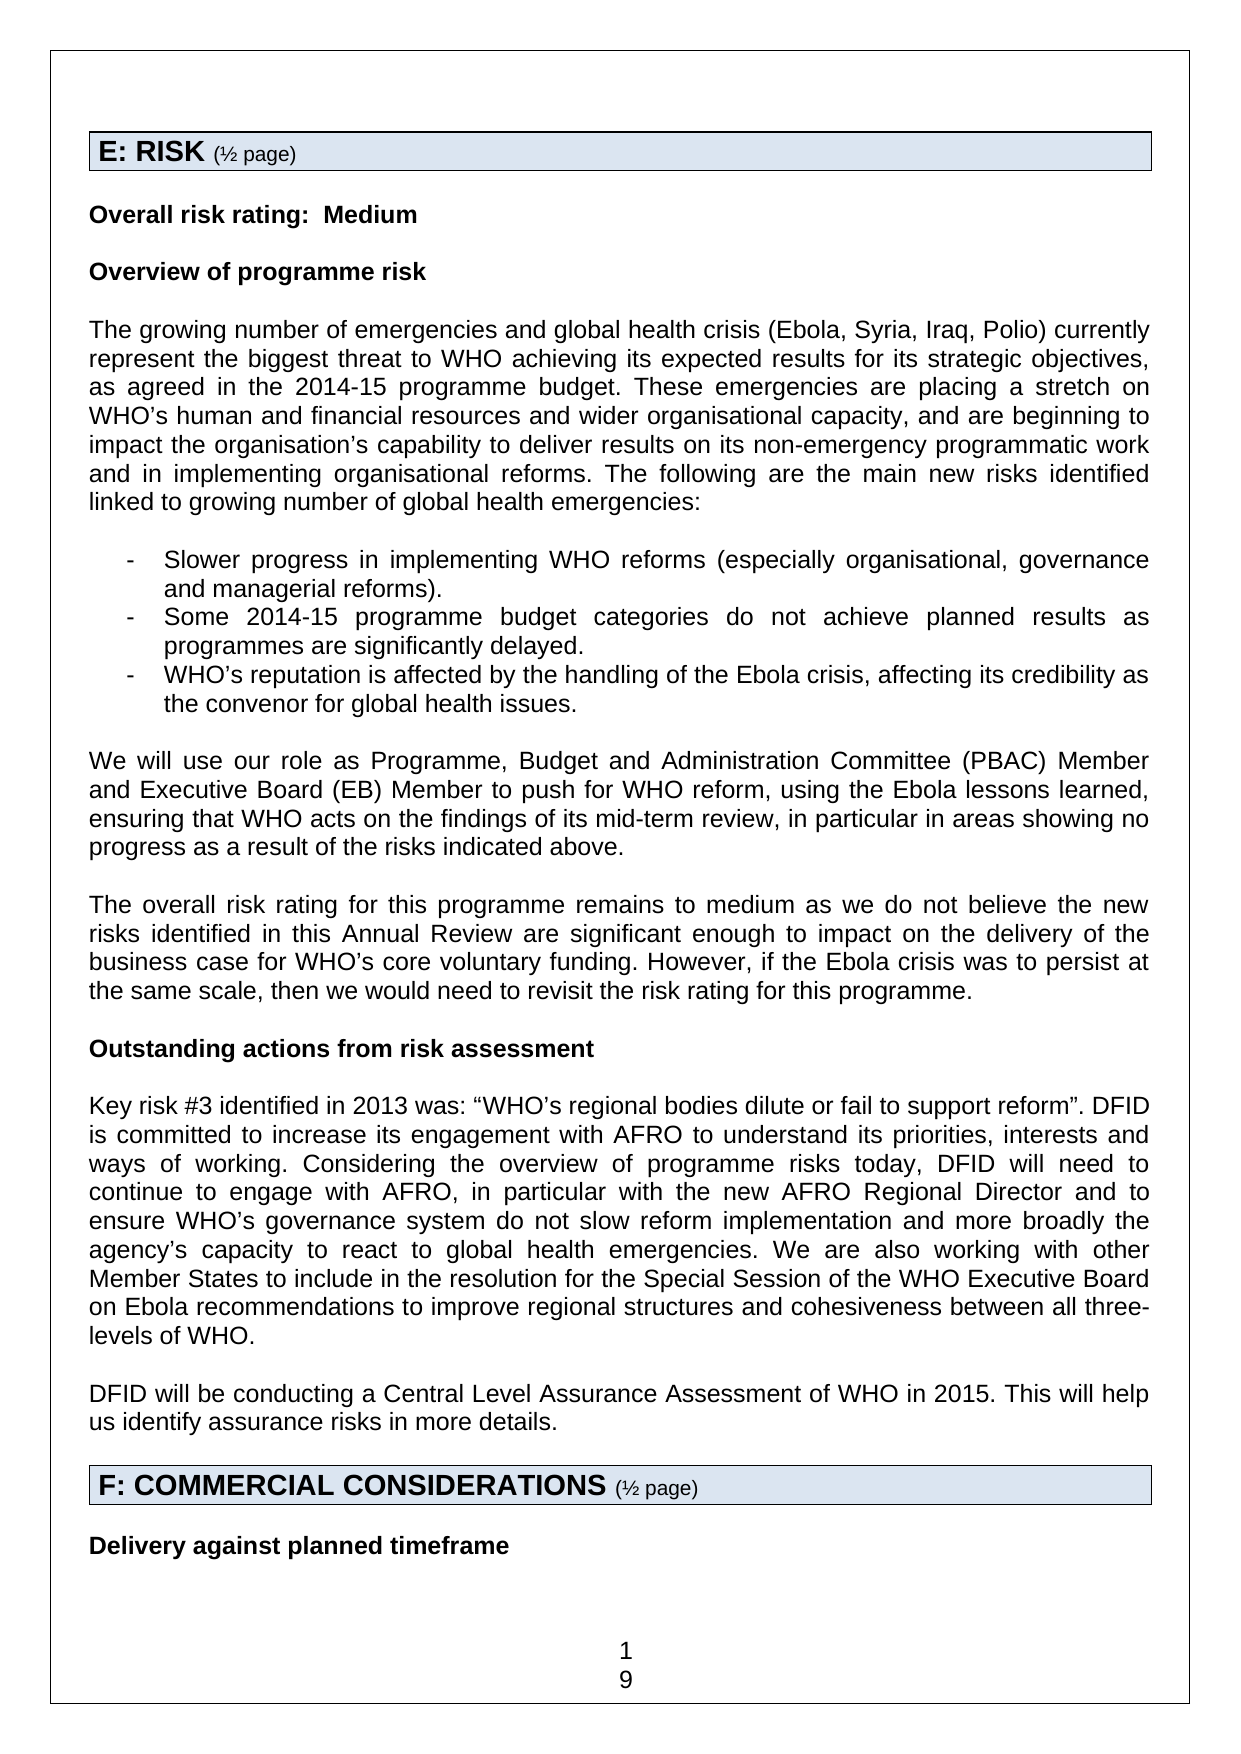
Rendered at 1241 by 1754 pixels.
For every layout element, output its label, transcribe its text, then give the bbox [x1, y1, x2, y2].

text Key risk #3 identified in 2013 was: “WHO’s regional bodies dilute or fail to support reform”. DFID is committed to increase its engagement with AFRO to understand its priorities, interests and ways of working. Considering the overview of programme risks today, DFID will need to continue to engage with AFRO, in particular with the new AFRO Regional Director and to ensure WHO’s governance system do not slow reform implementation and more broadly the agency’s capacity to react to global health emergencies. We are also working with other Member States to include in the resolution for the Special Session of the WHO Executive Board on Ebola recommendations to improve regional structures and cohesiveness between all three-levels of WHO. [89, 1091, 1152, 1350]
text E: RISK (½ page) [90, 133, 1151, 170]
list Some 2014-15 programme budget categories do not achieve planned results as programmes are significantly delayed. [126, 602, 1152, 660]
text DFID will be conducting a Central Level Assurance Assessment of WHO in 2015. This will help us identify assurance risks in more details. [89, 1379, 1152, 1436]
text The overall risk rating for this programme remains to medium as we do not believe the new risks identified in this Annual Review are significant enough to impact on the delivery of the business case for WHO’s core voluntary funding. However, if the Ebola crisis was to persist at the same scale, then we would need to revisit the risk rating for this programme. [89, 890, 1152, 1005]
text The growing number of emergencies and global health crisis (Ebola, Syria, Iraq, Polio) currently represent the biggest threat to WHO achieving its expected results for its strategic objectives, as agreed in the 2014-15 programme budget. These emergencies are placing a stretch on WHO’s human and financial resources and wider organisational capacity, and are beginning to impact the organisation’s capability to deliver results on its non-emergency programmatic work and in implementing organisational reforms. The following are the main new risks identified linked to growing number of global health emergencies: [89, 315, 1152, 516]
list Slower progress in implementing WHO reforms (especially organisational, governance and managerial reforms). [126, 545, 1152, 602]
list WHO’s reputation is affected by the handling of the Ebola crisis, affecting its credibility as the convenor for global health issues. [126, 660, 1152, 717]
text Overall risk rating: Medium [89, 200, 1152, 229]
text F: COMMERCIAL CONSIDERATIONS (½ page) [90, 1466, 1151, 1504]
text We will use our role as Programme, Budget and Administration Committee (PBAC) Member and Executive Board (EB) Member to push for WHO reform, using the Ebola lessons learned, ensuring that WHO acts on the findings of its mid-term review, in particular in areas showing no progress as a result of the risks indicated above. [89, 746, 1152, 861]
text Delivery against planned timeframe [89, 1531, 1152, 1560]
text Overview of programme risk [89, 257, 1152, 286]
text Outstanding actions from risk assessment [89, 1034, 1152, 1062]
